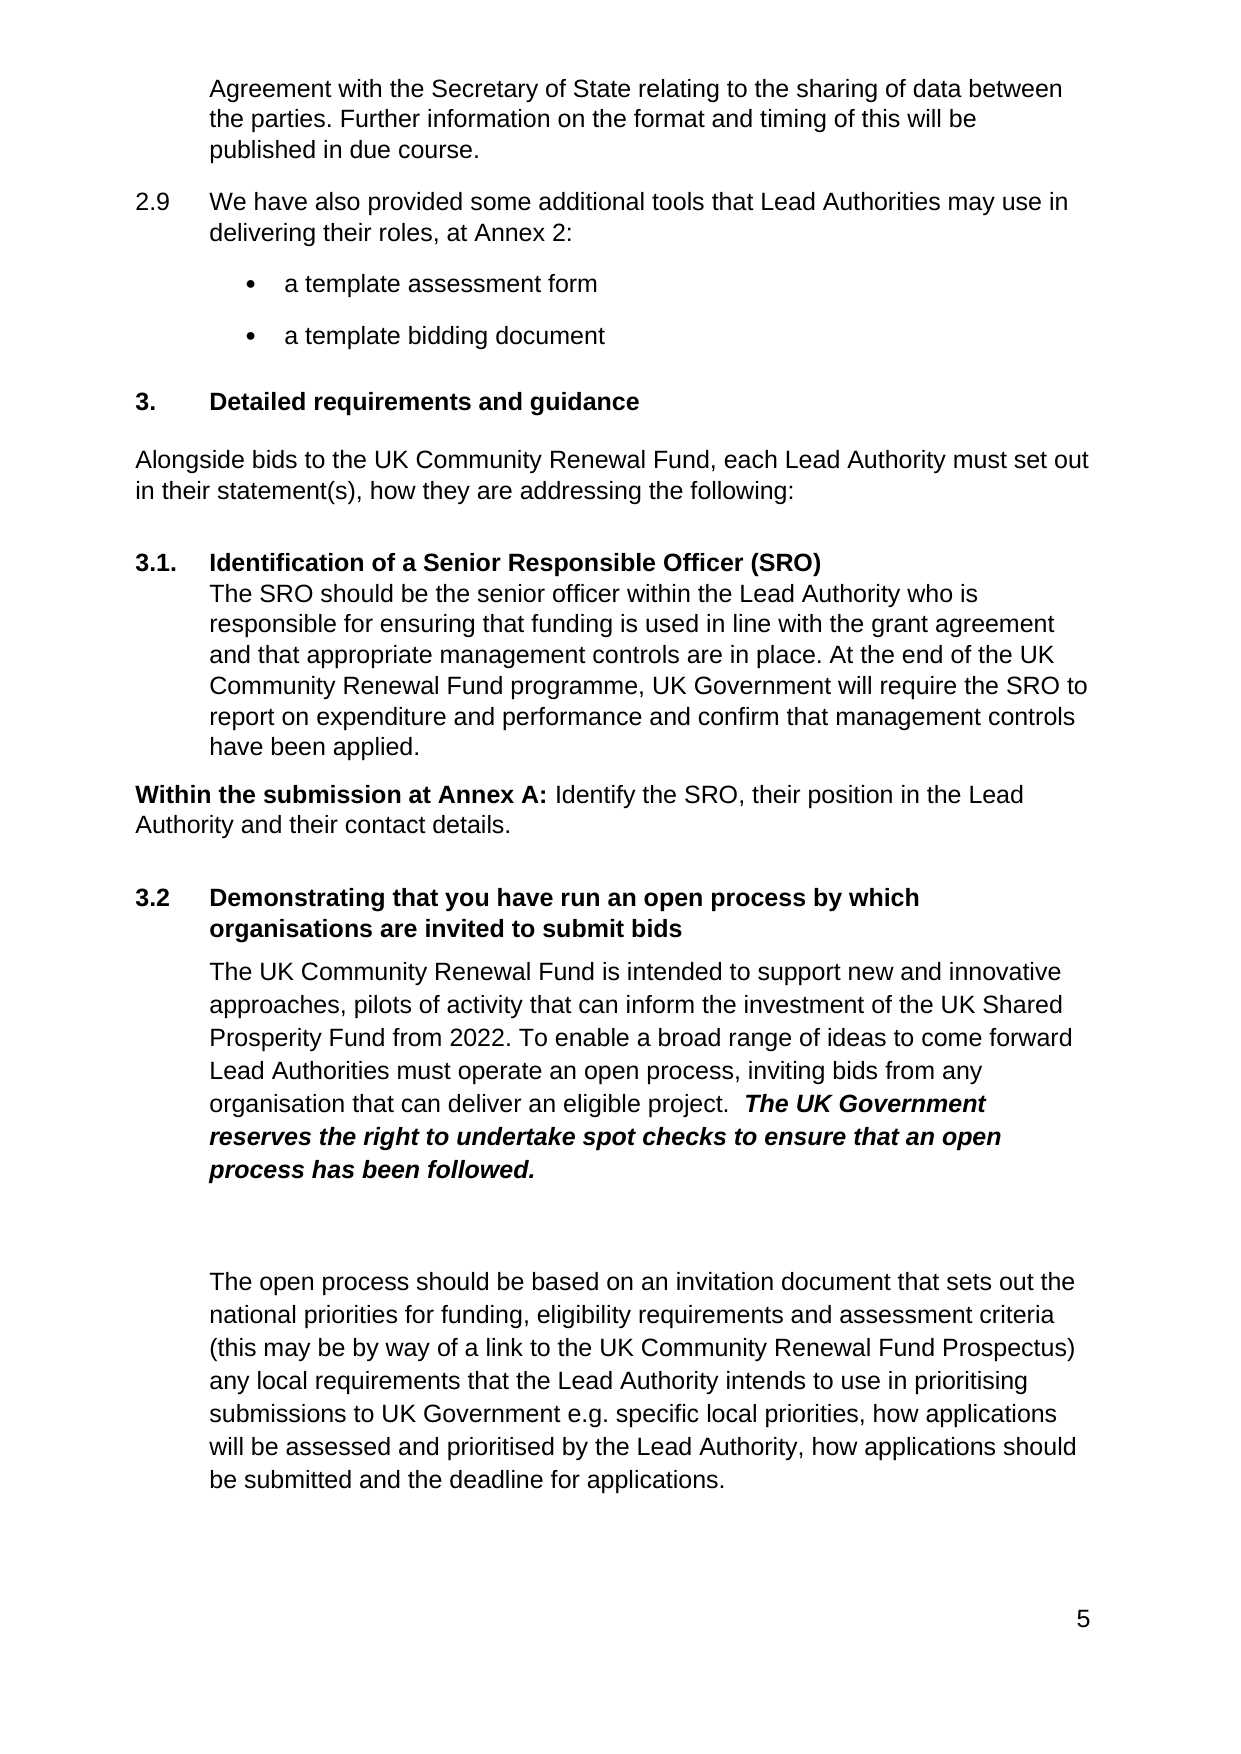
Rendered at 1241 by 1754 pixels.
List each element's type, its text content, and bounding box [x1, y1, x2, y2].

subtitle 3.1. Identification of a Senior Responsible Officer (SRO) [135, 548, 1090, 577]
text Within the submission at Annex A: Identify the SRO, their position in the Lead Authority and their contact details. [135, 780, 1090, 839]
subtitle Detailed requirements and guidance [135, 387, 1090, 416]
subtitle 3.2 Demonstrating that you have run an open process by which organisations are invited to submit bids [135, 883, 1090, 942]
list a template bidding document [247, 321, 1090, 350]
list The open process should be based on an invitation document that sets out the national priorities for funding, eligibility requirements and assessment criteria (this may be by way of a link to the UK Community Renewal Fund Prospectus) any local requirements that the Lead Authority intends to use in prioritising submissions to UK Government e.g. specific local priorities, how applications will be assessed and prioritised by the Lead Authority, how applications should be submitted and the deadline for applications. [135, 1267, 1090, 1494]
text Agreement with the Secretary of State relating to the sharing of data between the parties. Further information on the format and timing of this will be published in due course. [135, 74, 1090, 164]
text 2.9 We have also provided some additional tools that Lead Authorities may use in delivering their roles, at Annex 2: [135, 187, 1090, 247]
text Alongside bids to the UK Community Renewal Fund, each Lead Authority must set out in their statement(s), how they are addressing the following: [135, 445, 1090, 504]
text The UK Community Renewal Fund is intended to support new and innovative approaches, pilots of activity that can inform the investment of the UK Shared Prosperity Fund from 2022. To enable a broad range of ideas to come forward Lead Authorities must operate an open process, inviting bids from any organisation that can deliver an eligible project. The UK Government reserves the right to undertake spot checks to ensure that an open process has been followed. [135, 957, 1090, 1184]
text The SRO should be the senior officer within the Lead Authority who is responsible for ensuring that funding is used in line with the grant agreement and that appropriate management controls are in place. At the end of the UK Community Renewal Fund programme, UK Government will require the SRO to report on expenditure and performance and confirm that management controls have been applied. [209, 579, 1090, 761]
list a template assessment form [247, 269, 1090, 298]
